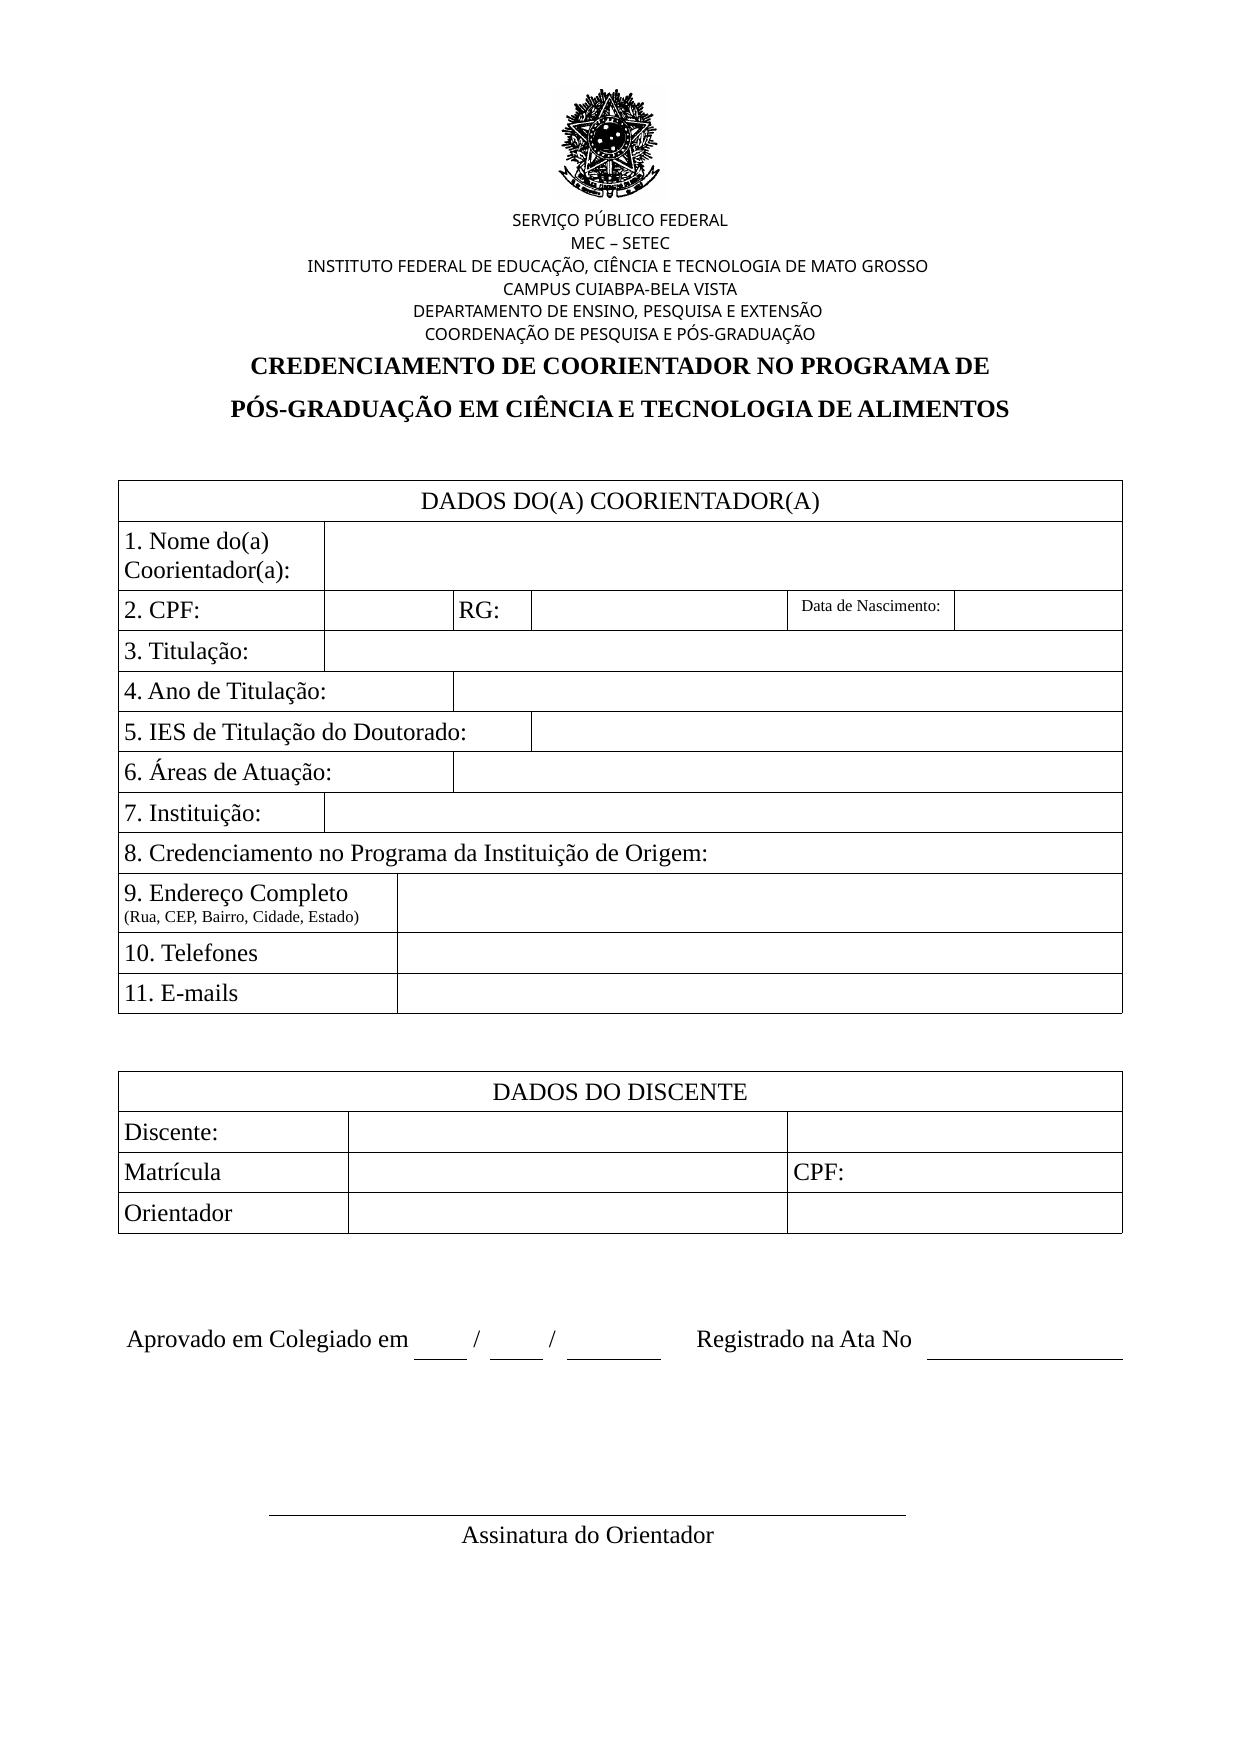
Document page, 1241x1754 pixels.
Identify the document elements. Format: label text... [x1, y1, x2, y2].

table_header [661, 1319, 691, 1359]
table_cell 10. Telefones [119, 933, 397, 973]
table_cell [788, 1193, 1122, 1232]
table_cell 7. Instituição: [119, 793, 324, 832]
table_cell [398, 874, 1122, 932]
table_cell [349, 1193, 787, 1232]
picture [554, 84, 666, 204]
table_cell [349, 1153, 787, 1192]
table_cell RG: [454, 591, 531, 630]
table_cell 4. Ano de Titulação: [119, 672, 453, 711]
table_cell [955, 591, 1122, 630]
table_cell [454, 672, 1122, 711]
table_cell 3. Titulação: [119, 631, 324, 671]
table_header [269, 1474, 906, 1514]
table_header [927, 1319, 1123, 1359]
table_cell 6. Áreas de Atuação: [119, 752, 453, 792]
table_header [490, 1319, 543, 1359]
table_header [567, 1319, 661, 1359]
table_cell [532, 591, 787, 630]
table_cell Matrícula [119, 1153, 348, 1192]
table_cell 2. CPF: [119, 591, 324, 630]
table_header [414, 1319, 467, 1359]
table_cell [398, 933, 1122, 973]
table_header DADOS DO DISCENTE [119, 1072, 1122, 1111]
table_cell [788, 1112, 1122, 1152]
table_header Registrado na Ata No [691, 1319, 927, 1359]
table_cell [325, 591, 453, 630]
text CREDENCIAMENTO DE COORIENTADOR NO PROGRAMA DE [118, 351, 1122, 379]
table_cell 1. Nome do(a) Coorientador(a): [119, 522, 324, 590]
table_cell 11. E-mails [119, 974, 397, 1013]
table_cell [325, 522, 1122, 590]
table_cell 8. Credenciamento no Programa da Instituição de Origem: [119, 833, 1122, 873]
table_header Aprovado em Colegiado em [118, 1319, 414, 1359]
table_cell [325, 793, 1122, 832]
table_cell Discente: [119, 1112, 348, 1152]
table_cell [532, 712, 1122, 751]
table_cell CPF: [788, 1153, 1122, 1192]
table_header DADOS DO(A) COORIENTADOR(A) [119, 481, 1122, 521]
table_cell [398, 974, 1122, 1013]
table_cell [454, 752, 1122, 792]
table_header / [543, 1319, 567, 1359]
text PÓS-GRADUAÇÃO EM CIÊNCIA E TECNOLOGIA DE ALIMENTOS [118, 394, 1122, 423]
table_cell Assinatura do Orientador [269, 1516, 906, 1555]
table_cell Data de Nascimento: [788, 591, 954, 630]
table_cell Orientador [119, 1193, 348, 1232]
table_cell 9. Endereço Completo (Rua, CEP, Bairro, Cidade, Estado) [119, 874, 397, 932]
table_header / [467, 1319, 490, 1359]
table_cell 5. IES de Titulação do Doutorado: [119, 712, 531, 751]
table_cell [325, 631, 1122, 671]
table_cell [349, 1112, 787, 1152]
